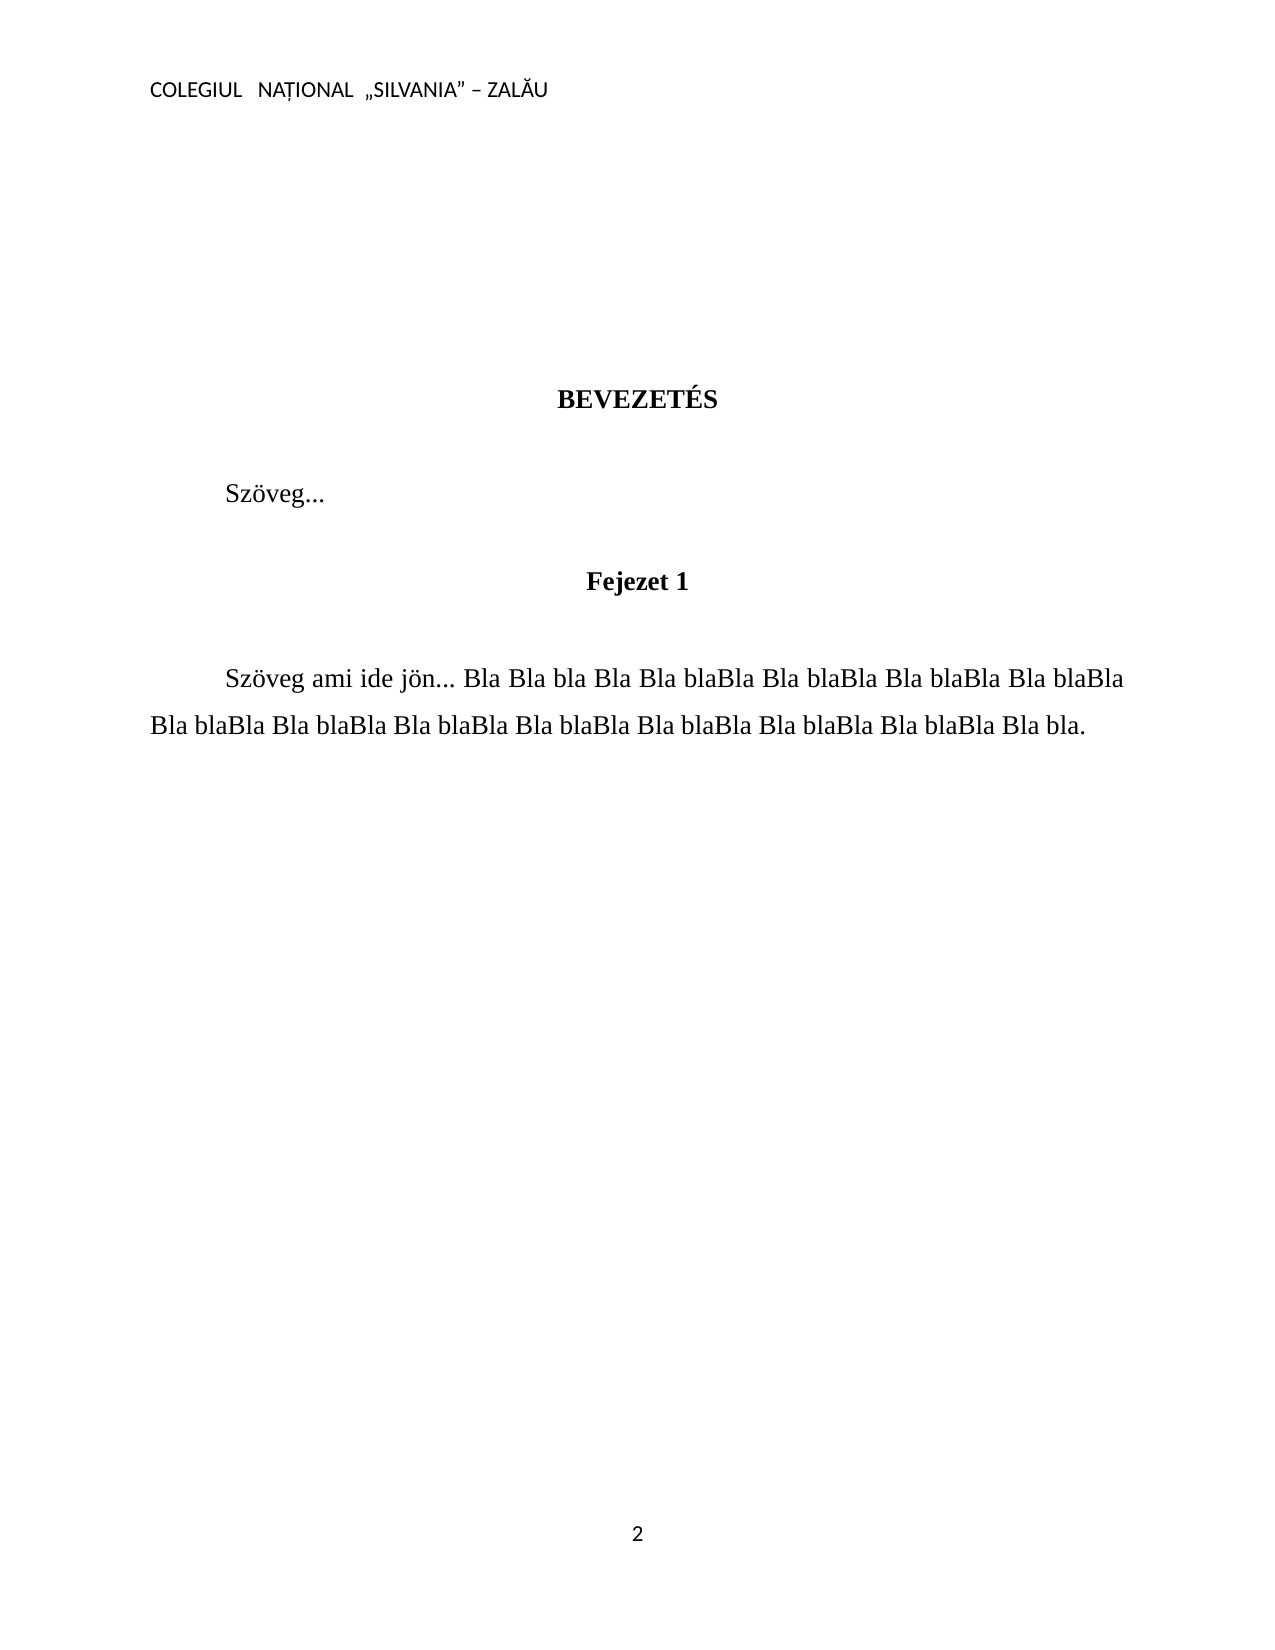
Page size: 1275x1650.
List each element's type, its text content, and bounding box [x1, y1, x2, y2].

text Szöveg... [150, 477, 1125, 508]
text Szöveg ami ide jön... Bla Bla bla Bla Bla blaBla Bla blaBla Bla blaBla Bla blaBla Bla blaBla Bla blaBla Bla blaBla Bla blaBla Bla blaBla Bla blaBla Bla blaBla Bla bla. [150, 662, 1125, 740]
text BEVEZETÉS [150, 383, 1125, 414]
text Fejezet 1 [150, 565, 1125, 596]
